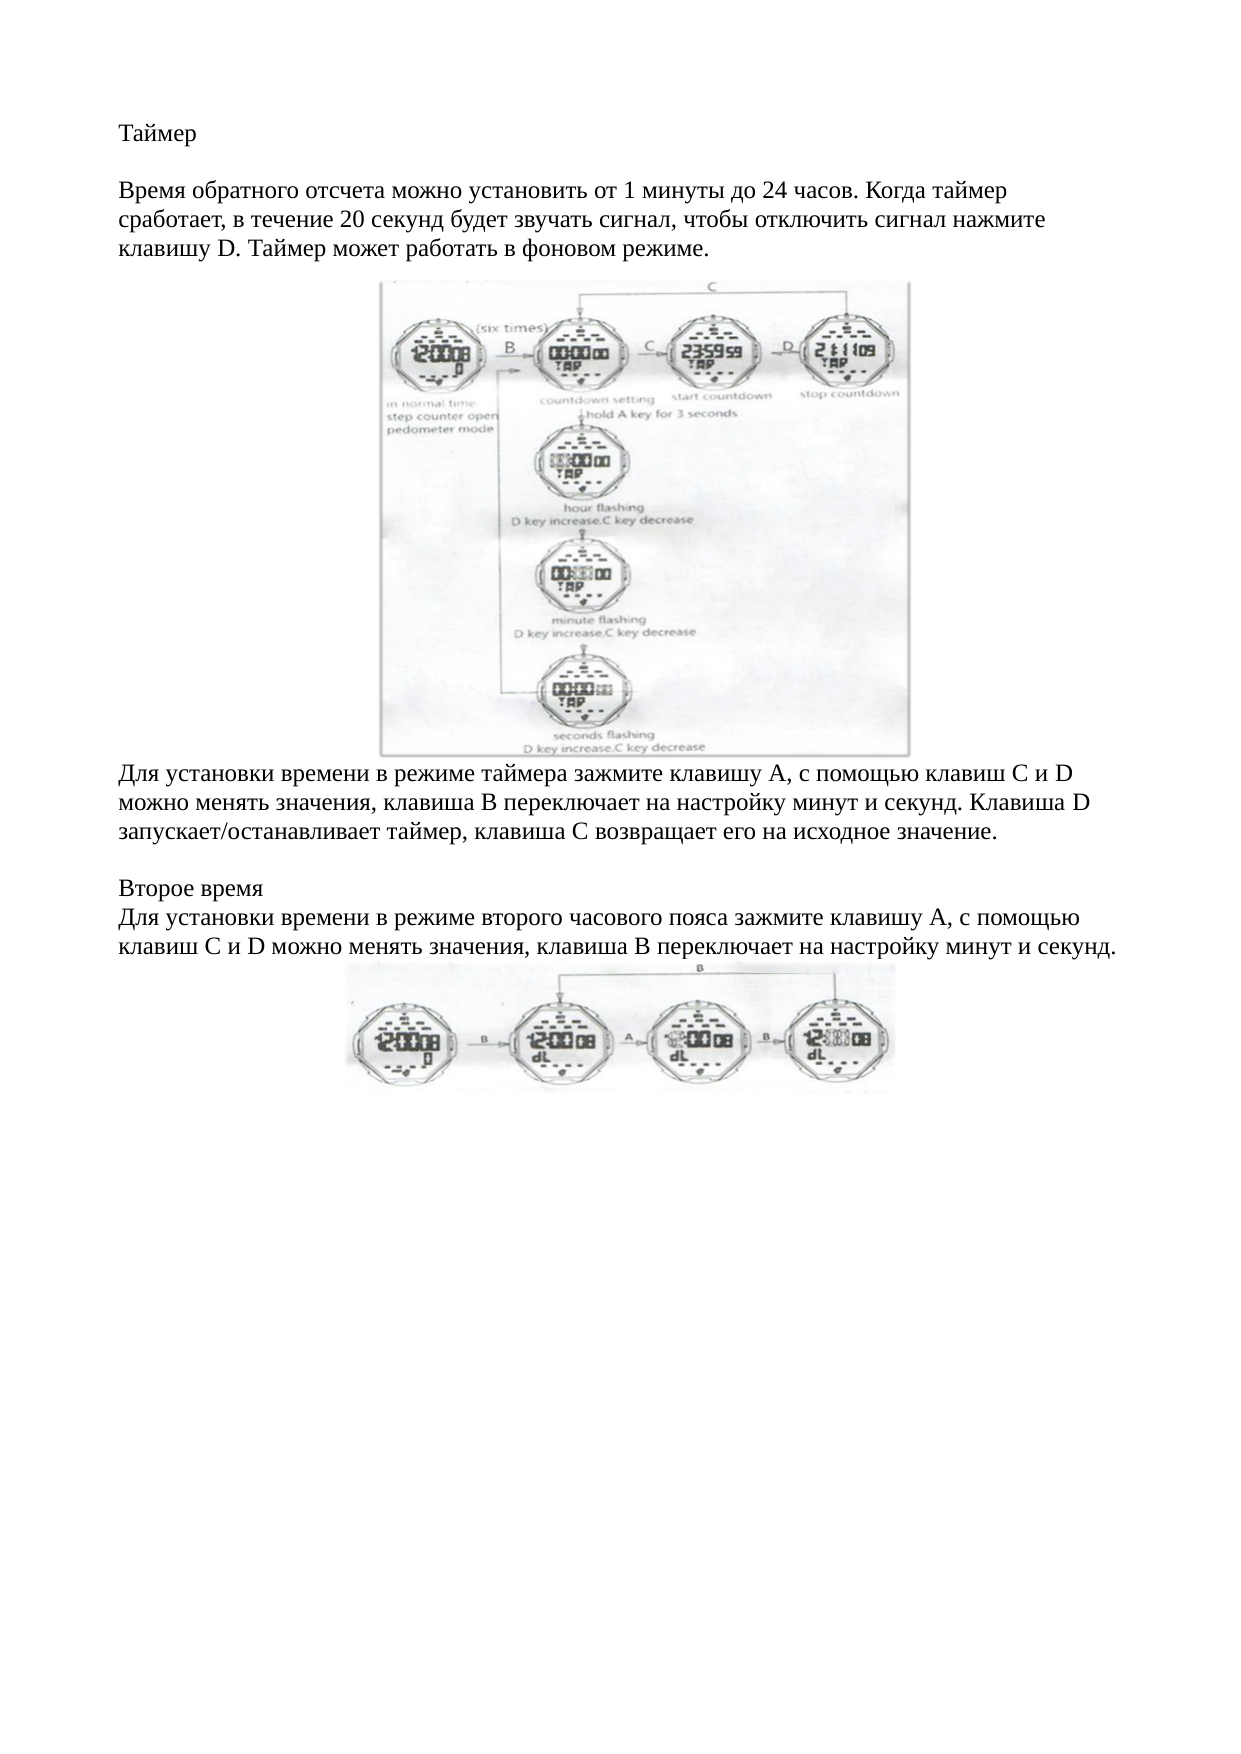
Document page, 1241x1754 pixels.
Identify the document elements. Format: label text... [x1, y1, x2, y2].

text Время обратного отсчета можно установить от 1 минуты до 24 часов. Когда таймер сработает, в течение 20 секунд будет звучать сигнал, чтобы отключить сигнал нажмите клавишу D. Таймер может работать в фоновом режиме. [118, 176, 1122, 262]
text Для установки времени в режиме таймера зажмите клавишу А, с помощью клавиш С и D можно менять значения, клавиша В переключает на настройку минут и секунд. Клавиша D запускает/останавливает таймер, клавиша C возвращает его на исходное значение. [118, 262, 1122, 844]
text Второе время [118, 873, 1122, 902]
text Таймер [118, 118, 1122, 147]
text Для установки времени в режиме второго часового пояса зажмите клавишу А, с помощью клавиш С и D можно менять значения, клавиша В переключает на настройку минут и секунд. [118, 902, 1122, 959]
